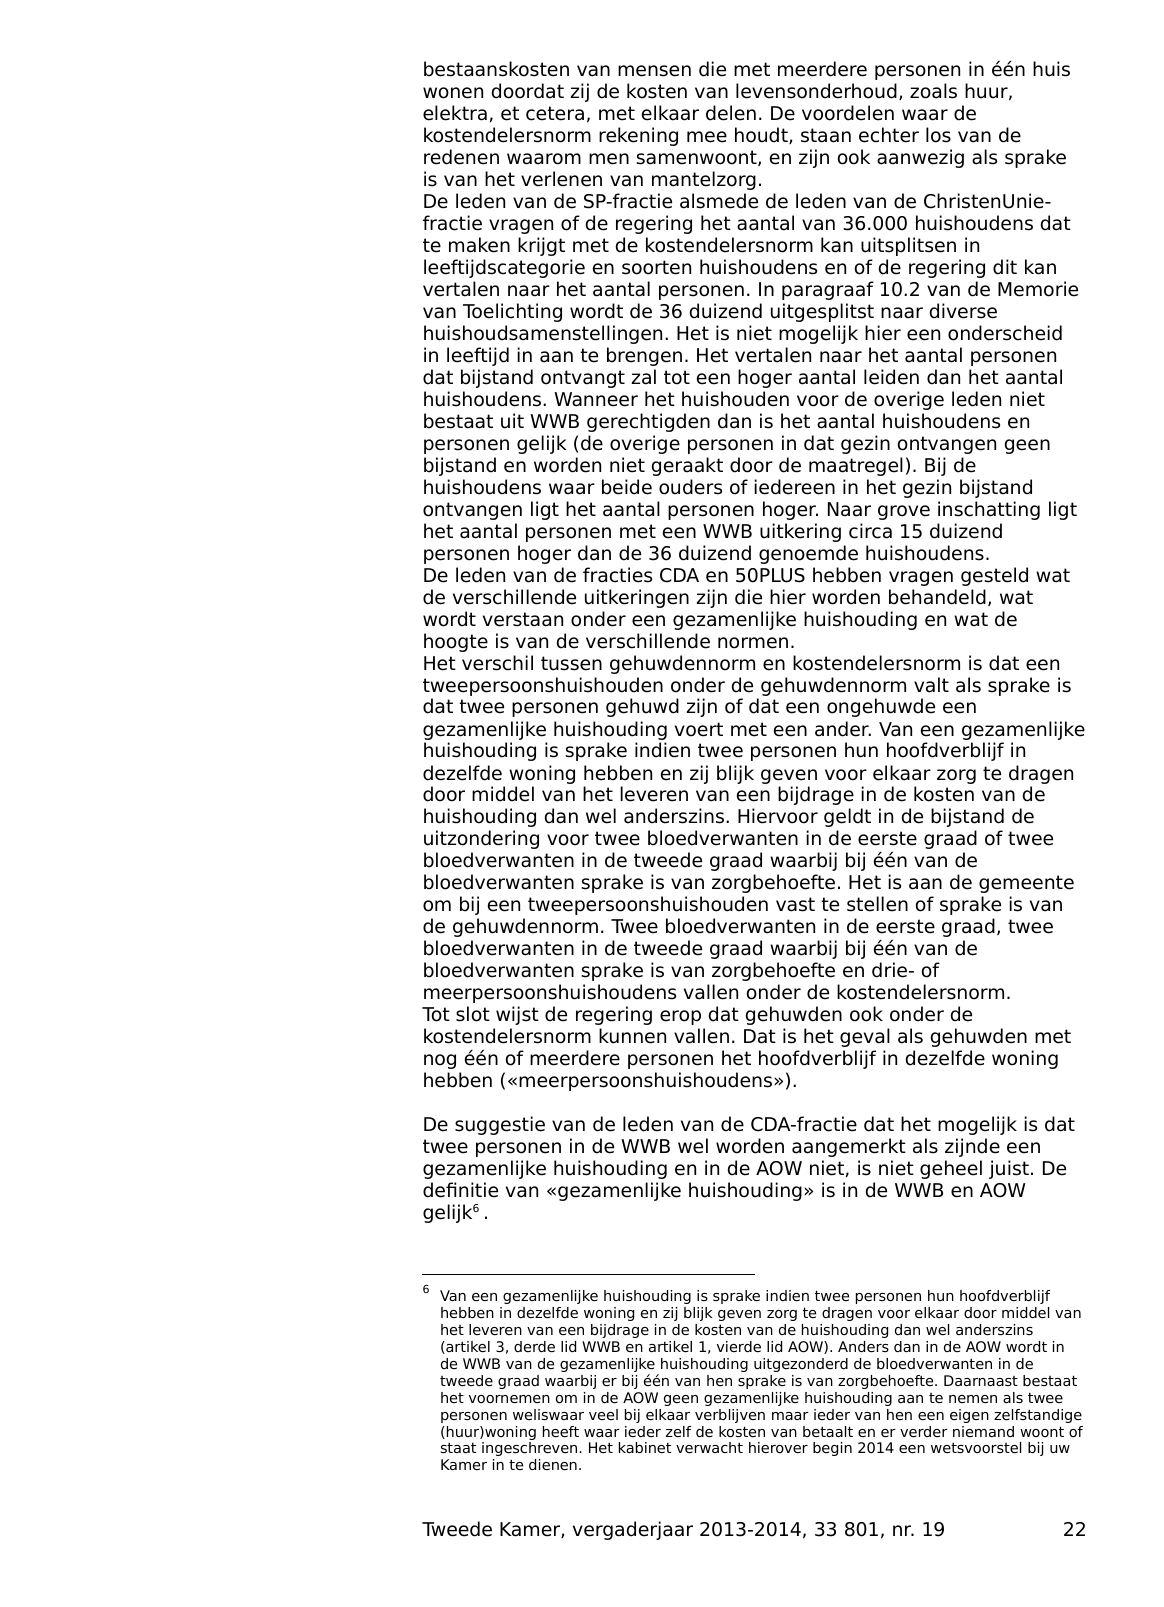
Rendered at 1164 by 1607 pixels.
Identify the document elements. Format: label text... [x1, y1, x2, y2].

text Van een gezamenlijke huishouding is sprake indien twee personen hun hoofdverblijf hebben in dezelfde woning en zij blijk geven zorg te dragen voor elkaar door middel van het leveren van een bijdrage in de kosten van de huishouding dan wel anderszins (artikel 3, derde lid WWB en artikel 1, vierde lid AOW). Anders dan in de AOW wordt in de WWB van de gezamenlijke huishouding uitgezonderd de bloedverwanten in de tweede graad waarbij er bij één van hen sprake is van zorgbehoefte. Daarnaast bestaat het voornemen om in de AOW geen gezamenlijke huishouding aan te nemen als twee personen weliswaar veel bij elkaar verblijven maar ieder van hen een eigen zelfstandige (huur)woning heeft waar ieder zelf de kosten van betaalt en er verder niemand woont of staat ingeschreven. Het kabinet verwacht hierover begin 2014 een wetsvoorstel bij uw Kamer in te dienen. [422, 1283, 1087, 1474]
text De suggestie van de leden van de CDA-fractie dat het mogelijk is dat twee personen in de WWB wel worden aangemerkt als zijnde een gezamenlijke huishouding en in de AOW niet, is niet geheel juist. De definitie van «gezamenlijke huishouding» is in de WWB en AOW gelijk. [422, 1114, 1087, 1224]
text Tot slot wijst de regering erop dat gehuwden ook onder de kostendelersnorm kunnen vallen. Dat is het geval als gehuwden met nog één of meerdere personen het hoofdverblijf in dezelfde woning hebben («meerpersoonshuishoudens»). [422, 1004, 1087, 1092]
text De leden van de fracties CDA en 50PLUS hebben vragen gesteld wat de verschillende uitkeringen zijn die hier worden behandeld, wat wordt verstaan onder een gezamenlijke huishouding en wat de hoogte is van de verschillende normen. [422, 564, 1087, 652]
text bestaanskosten van mensen die met meerdere personen in één huis wonen doordat zij de kosten van levensonderhoud, zoals huur, elektra, et cetera, met elkaar delen. De voordelen waar de kostendelersnorm rekening mee houdt, staan echter los van de redenen waarom men samenwoont, en zijn ook aanwezig als sprake is van het verlenen van mantelzorg. [422, 59, 1087, 191]
text Het verschil tussen gehuwdennorm en kostendelersnorm is dat een tweepersoonshuishouden onder de gehuwdennorm valt als sprake is dat twee personen gehuwd zijn of dat een ongehuwde een gezamenlijke huishouding voert met een ander. Van een gezamenlijke huishouding is sprake indien twee personen hun hoofdverblijf in dezelfde woning hebben en zij blijk geven voor elkaar zorg te dragen door middel van het leveren van een bijdrage in de kosten van de huishouding dan wel anderszins. Hiervoor geldt in de bijstand de uitzondering voor twee bloedverwanten in de eerste graad of twee bloedverwanten in de tweede graad waarbij bij één van de bloedverwanten sprake is van zorgbehoefte. Het is aan de gemeente om bij een tweepersoonshuishouden vast te stellen of sprake is van de gehuwdennorm. Twee bloedverwanten in de eerste graad, twee bloedverwanten in de tweede graad waarbij bij één van de bloedverwanten sprake is van zorgbehoefte en drie- of meerpersoonshuishoudens vallen onder de kostendelersnorm. [422, 652, 1087, 1004]
text De leden van de SP-fractie alsmede de leden van de ChristenUnie-fractie vragen of de regering het aantal van 36.000 huishoudens dat te maken krijgt met de kostendelersnorm kan uitsplitsen in leeftijdscategorie en soorten huishoudens en of de regering dit kan vertalen naar het aantal personen. In paragraaf 10.2 van de Memorie van Toelichting wordt de 36 duizend uitgesplitst naar diverse huishoudsamenstellingen. Het is niet mogelijk hier een onderscheid in leeftijd in aan te brengen. Het vertalen naar het aantal personen dat bijstand ontvangt zal tot een hoger aantal leiden dan het aantal huishoudens. Wanneer het huishouden voor de overige leden niet bestaat uit WWB gerechtigden dan is het aantal huishoudens en personen gelijk (de overige personen in dat gezin ontvangen geen bijstand en worden niet geraakt door de maatregel). Bij de huishoudens waar beide ouders of iedereen in het gezin bijstand ontvangen ligt het aantal personen hoger. Naar grove inschatting ligt het aantal personen met een WWB uitkering circa 15 duizend personen hoger dan de 36 duizend genoemde huishoudens. [422, 191, 1087, 564]
